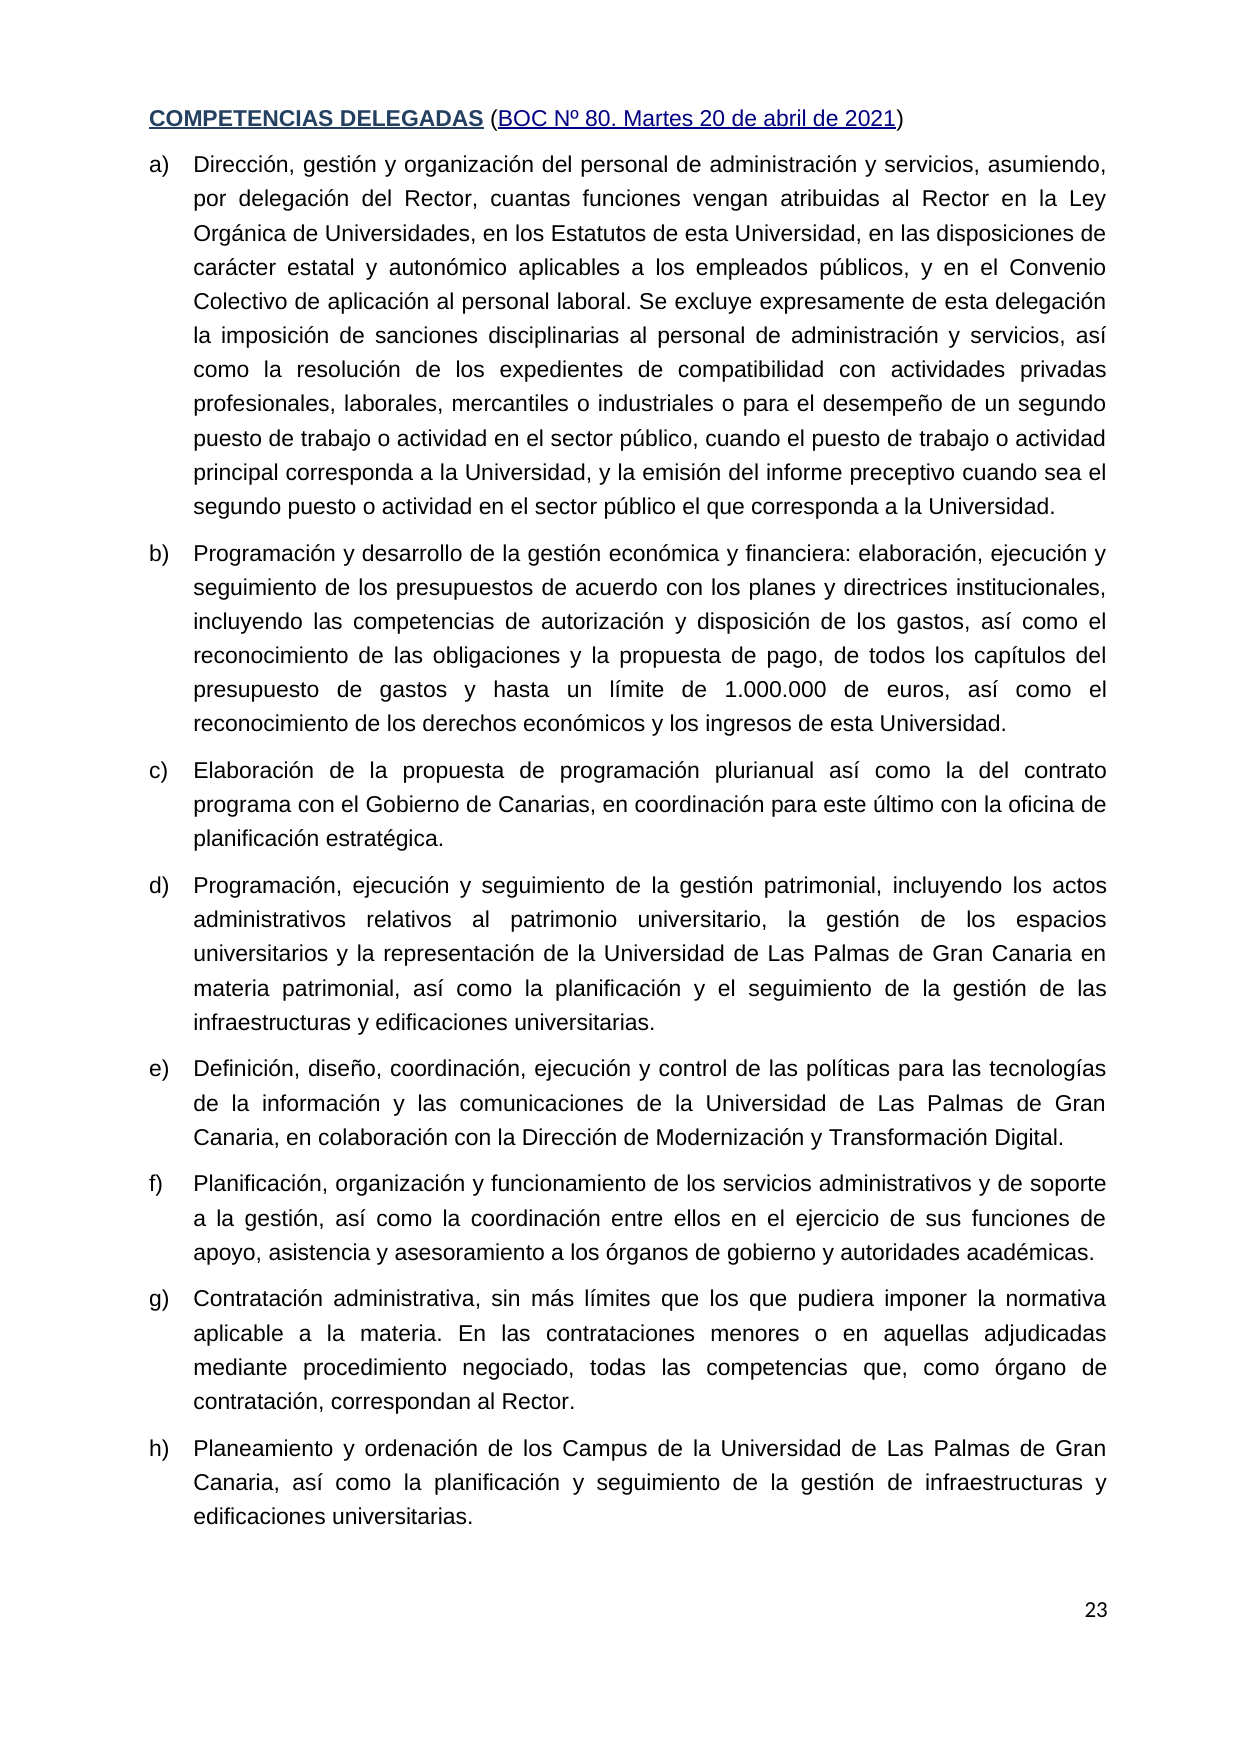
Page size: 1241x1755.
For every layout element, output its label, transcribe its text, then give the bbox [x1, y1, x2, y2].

list Programación y desarrollo de la gestión económica y financiera: elaboración, ejecución y seguimiento de los presupuestos de acuerdo con los planes y directrices institucionales, incluyendo las competencias de autorización y disposición de los gastos, así como el reconocimiento de las obligaciones y la propuesta de pago, de todos los capítulos del presupuesto de gastos y hasta un límite de 1.000.000 de euros, así como el reconocimiento de los derechos económicos y los ingresos de esta Universidad. [149, 539, 1107, 737]
list Elaboración de la propuesta de programación plurianual así como la del contrato programa con el Gobierno de Canarias, en coordinación para este último con la oficina de planificación estratégica. [149, 757, 1107, 852]
list Planeamiento y ordenación de los Campus de la Universidad de Las Palmas de Gran Canaria, así como la planificación y seguimiento de la gestión de infraestructuras y edificaciones universitarias. [149, 1434, 1107, 1529]
text COMPETENCIAS DELEGADAS (BOC Nº 80. Martes 20 de abril de 2021) [149, 104, 1107, 131]
list Dirección, gestión y organización del personal de administración y servicios, asumiendo, por delegación del Rector, cuantas funciones vengan atribuidas al Rector en la Ley Orgánica de Universidades, en los Estatutos de esta Universidad, en las disposiciones de carácter estatal y autonómico aplicables a los empleados públicos, y en el Convenio Colectivo de aplicación al personal laboral. Se excluye expresamente de esta delegación la imposición de sanciones disciplinarias al personal de administración y servicios, así como la resolución de los expedientes de compatibilidad con actividades privadas profesionales, laborales, mercantiles o industriales o para el desempeño de un segundo puesto de trabajo o actividad en el sector público, cuando el puesto de trabajo o actividad principal corresponda a la Universidad, y la emisión del informe preceptivo cuando sea el segundo puesto o actividad en el sector público el que corresponda a la Universidad. [149, 151, 1107, 519]
list Planificación, organización y funcionamiento de los servicios administrativos y de soporte a la gestión, así como la coordinación entre ellos en el ejercicio de sus funciones de apoyo, asistencia y asesoramiento a los órganos de gobierno y autoridades académicas. [149, 1170, 1107, 1265]
list Programación, ejecución y seguimiento de la gestión patrimonial, incluyendo los actos administrativos relativos al patrimonio universitario, la gestión de los espacios universitarios y la representación de la Universidad de Las Palmas de Gran Canaria en materia patrimonial, así como la planificación y el seguimiento de la gestión de las infraestructuras y edificaciones universitarias. [149, 872, 1107, 1035]
list Definición, diseño, coordinación, ejecución y control de las políticas para las tecnologías de la información y las comunicaciones de la Universidad de Las Palmas de Gran Canaria, en colaboración con la Dirección de Modernización y Transformación Digital. [149, 1055, 1107, 1150]
list Contratación administrativa, sin más límites que los que pudiera imponer la normativa aplicable a la materia. En las contrataciones menores o en aquellas adjudicadas mediante procedimiento negociado, todas las competencias que, como órgano de contratación, correspondan al Rector. [149, 1285, 1107, 1414]
